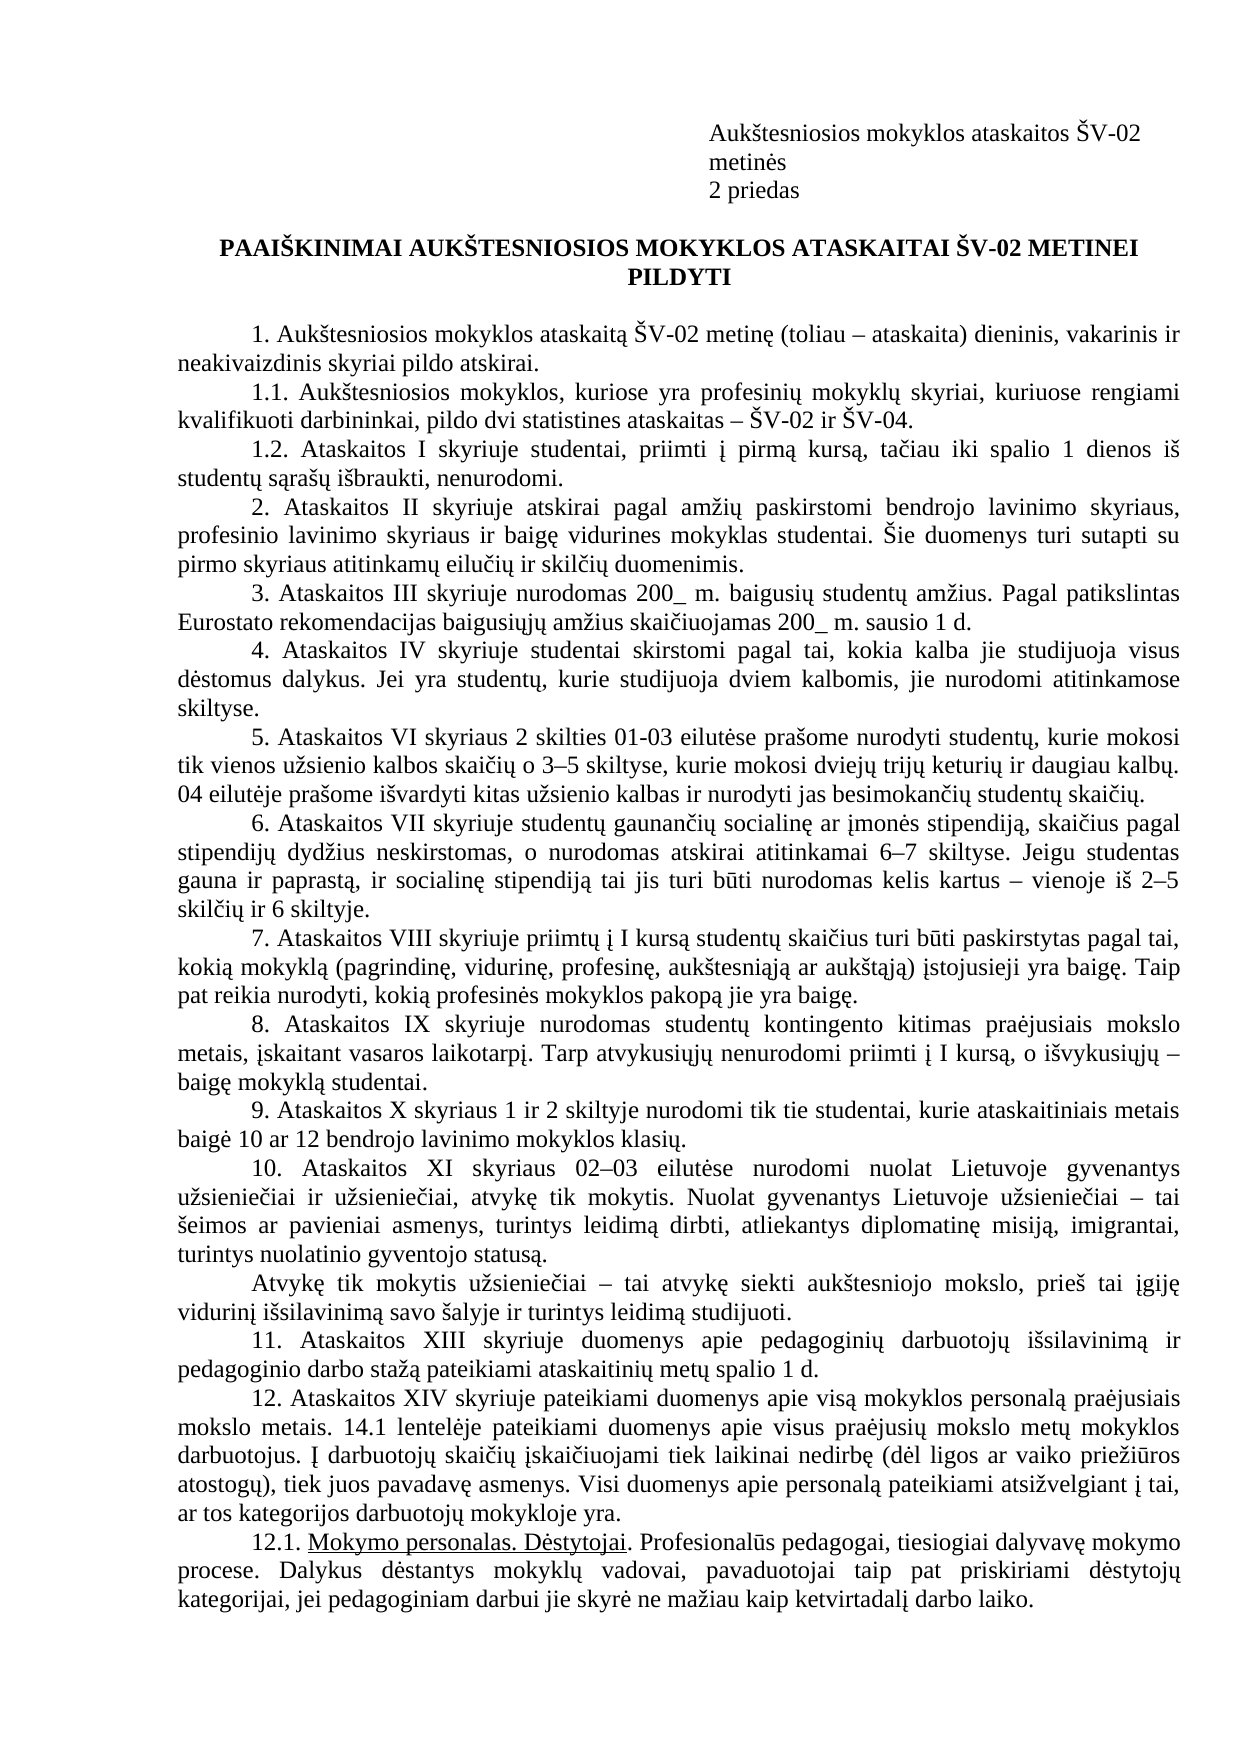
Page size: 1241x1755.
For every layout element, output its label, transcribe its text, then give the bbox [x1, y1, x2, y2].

text 4. Ataskaitos IV skyriuje studentai skirstomi pagal tai, kokia kalba jie studijuoja visus dėstomus dalykus. Jei yra studentų, kurie studijuoja dviem kalbomis, jie nurodomi atitinkamose skiltyse. [177, 636, 1181, 722]
text PAAIŠKINIMAI AUKŠTESNIOSIOS MOKYKLOS ATASKAITAI ŠV-02 METINEI PILDYTI [177, 233, 1181, 291]
text 2. Ataskaitos II skyriuje atskirai pagal amžių paskirstomi bendrojo lavinimo skyriaus, profesinio lavinimo skyriaus ir baigę vidurines mokyklas studentai. Šie duomenys turi sutapti su pirmo skyriaus atitinkamų eilučių ir skilčių duomenimis. [177, 492, 1181, 578]
text 1. Aukštesniosios mokyklos ataskaitą ŠV-02 metinę (toliau – ataskaita) dieninis, vakarinis ir neakivaizdinis skyriai pildo atskirai. [177, 319, 1181, 377]
text 2 priedas [177, 176, 1181, 204]
text 1.1. Aukštesniosios mokyklos, kuriose yra profesinių mokyklų skyriai, kuriuose rengiami kvalifikuoti darbininkai, pildo dvi statistines ataskaitas – ŠV-02 ir ŠV-04. [177, 377, 1181, 434]
text 1.2. Ataskaitos I skyriuje studentai, priimti į pirmą kursą, tačiau iki spalio 1 dienos iš studentų sąrašų išbraukti, nenurodomi. [177, 434, 1181, 492]
text 3. Ataskaitos III skyriuje nurodomas 200_ m. baigusių studentų amžius. Pagal patikslintas Eurostato rekomendacijas baigusiųjų amžius skaičiuojamas 200_ m. sausio 1 d. [177, 578, 1181, 636]
text metinės [177, 147, 1181, 176]
text 10. Ataskaitos XI skyriaus 02–03 eilutėse nurodomi nuolat Lietuvoje gyvenantys užsieniečiai ir užsieniečiai, atvykę tik mokytis. Nuolat gyvenantys Lietuvoje užsieniečiai – tai šeimos ar pavieniai asmenys, turintys leidimą dirbti, atliekantys diplomatinę misiją, imigrantai, turintys nuolatinio gyventojo statusą. [177, 1153, 1181, 1268]
text Aukštesniosios mokyklos ataskaitos ŠV-02 [177, 118, 1181, 147]
text 12. Ataskaitos XIV skyriuje pateikiami duomenys apie visą mokyklos personalą praėjusiais mokslo metais. 14.1 lentelėje pateikiami duomenys apie visus praėjusių mokslo metų mokyklos darbuotojus. Į darbuotojų skaičių įskaičiuojami tiek laikinai nedirbę (dėl ligos ar vaiko priežiūros atostogų), tiek juos pavadavę asmenys. Visi duomenys apie personalą pateikiami atsižvelgiant į tai, ar tos kategorijos darbuotojų mokykloje yra. [177, 1383, 1181, 1527]
text 8. Ataskaitos IX skyriuje nurodomas studentų kontingento kitimas praėjusiais mokslo metais, įskaitant vasaros laikotarpį. Tarp atvykusiųjų nenurodomi priimti į I kursą, o išvykusiųjų – baigę mokyklą studentai. [177, 1009, 1181, 1096]
text 6. Ataskaitos VII skyriuje studentų gaunančių socialinę ar įmonės stipendiją, skaičius pagal stipendijų dydžius neskirstomas, o nurodomas atskirai atitinkamai 6–7 skiltyse. Jeigu studentas gauna ir paprastą, ir socialinę stipendiją tai jis turi būti nurodomas kelis kartus – vienoje iš 2–5 skilčių ir 6 skiltyje. [177, 808, 1181, 923]
text 7. Ataskaitos VIII skyriuje priimtų į I kursą studentų skaičius turi būti paskirstytas pagal tai, kokią mokyklą (pagrindinę, vidurinę, profesinę, aukštesniąją ar aukštąją) įstojusieji yra baigę. Taip pat reikia nurodyti, kokią profesinės mokyklos pakopą jie yra baigę. [177, 923, 1181, 1009]
text 9. Ataskaitos X skyriaus 1 ir 2 skiltyje nurodomi tik tie studentai, kurie ataskaitiniais metais baigė 10 ar 12 bendrojo lavinimo mokyklos klasių. [177, 1096, 1181, 1153]
text Atvykę tik mokytis užsieniečiai – tai atvykę siekti aukštesniojo mokslo, prieš tai įgiję vidurinį išsilavinimą savo šalyje ir turintys leidimą studijuoti. [177, 1268, 1181, 1326]
text 11. Ataskaitos XIII skyriuje duomenys apie pedagoginių darbuotojų išsilavinimą ir pedagoginio darbo stažą pateikiami ataskaitinių metų spalio 1 d. [177, 1326, 1181, 1383]
text 5. Ataskaitos VI skyriaus 2 skilties 01-03 eilutėse prašome nurodyti studentų, kurie mokosi tik vienos užsienio kalbos skaičių o 3–5 skiltyse, kurie mokosi dviejų trijų keturių ir daugiau kalbų. 04 eilutėje prašome išvardyti kitas užsienio kalbas ir nurodyti jas besimokančių studentų skaičių. [177, 722, 1181, 808]
text 12.1. Mokymo personalas. Dėstytojai. Profesionalūs pedagogai, tiesiogiai dalyvavę mokymo procese. Dalykus dėstantys mokyklų vadovai, pavaduotojai taip pat priskiriami dėstytojų kategorijai, jei pedagoginiam darbui jie skyrė ne mažiau kaip ketvirtadalį darbo laiko. [177, 1527, 1181, 1613]
